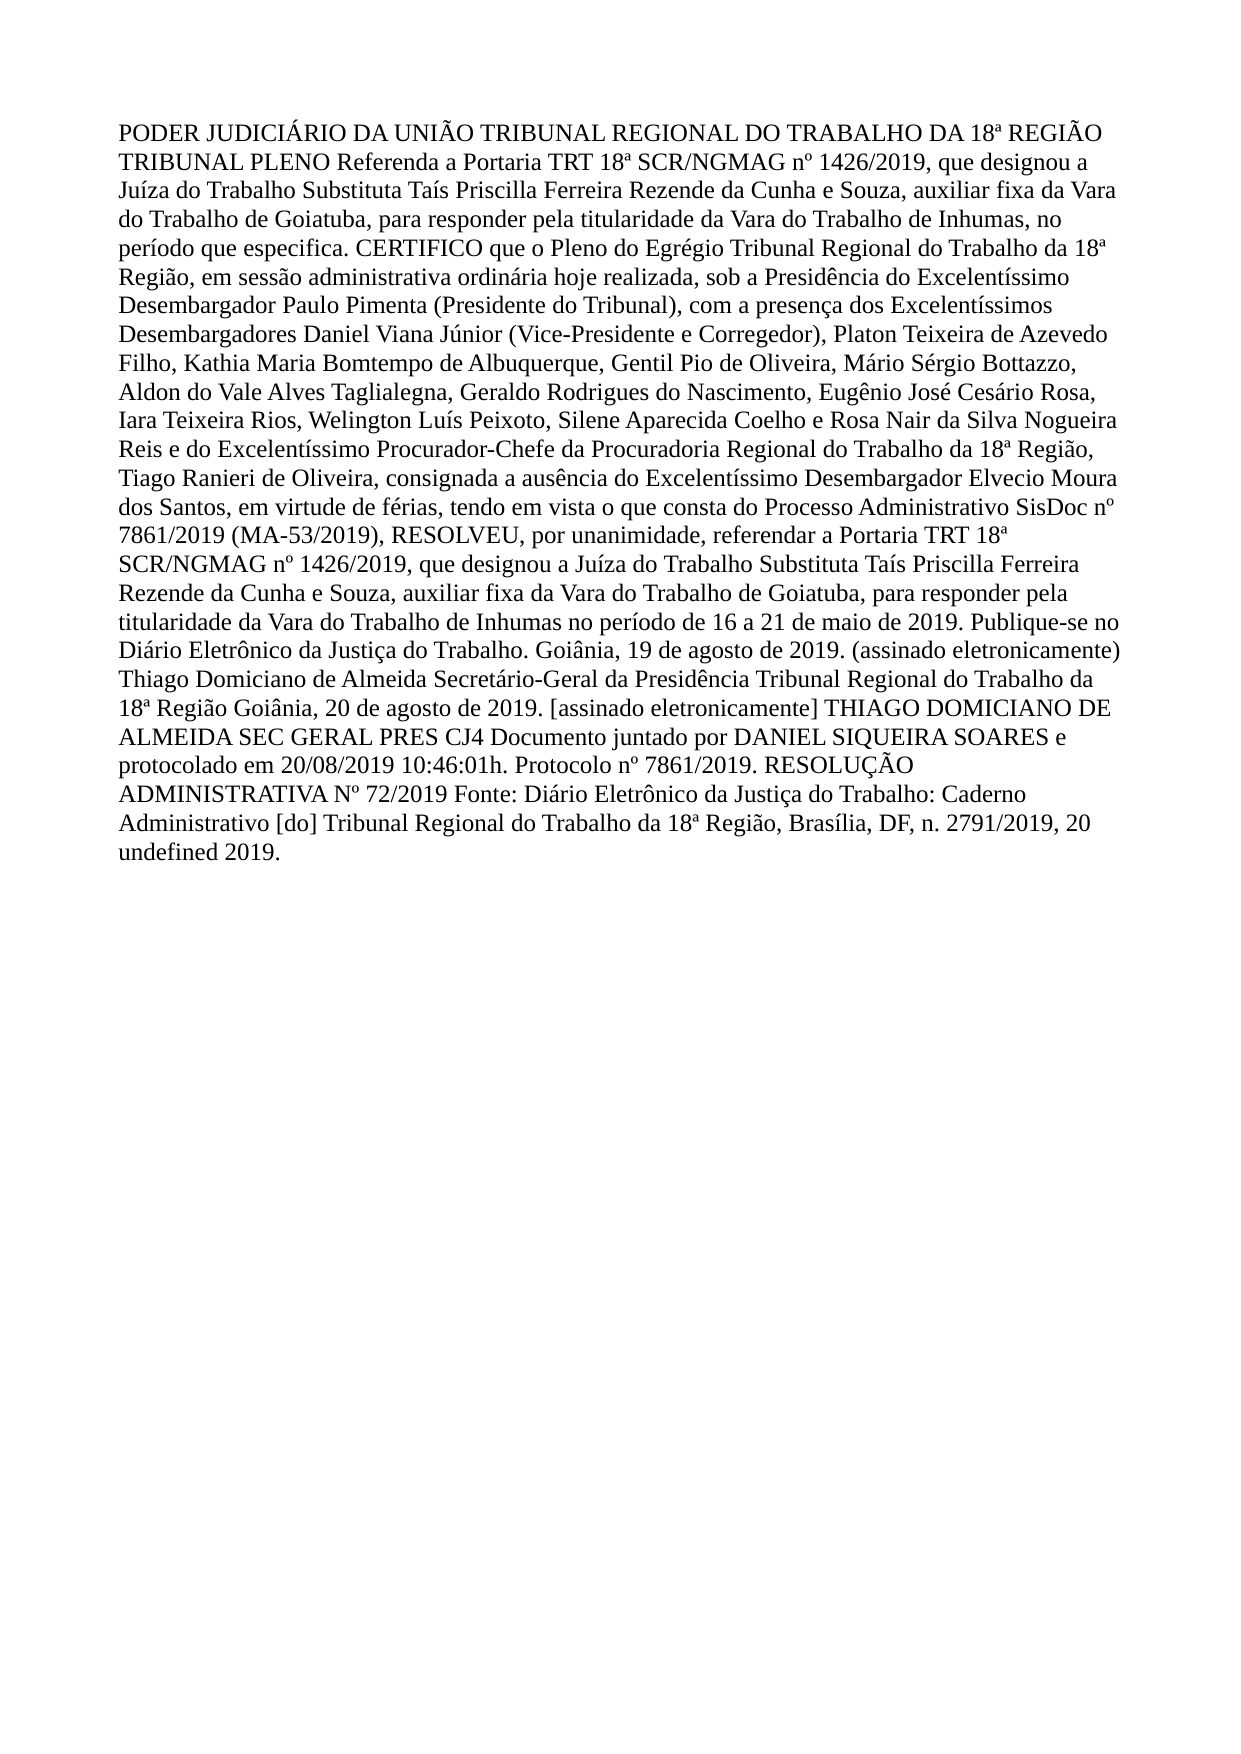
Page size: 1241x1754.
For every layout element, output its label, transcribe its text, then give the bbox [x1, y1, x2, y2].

text PODER JUDICIÁRIO DA UNIÃO TRIBUNAL REGIONAL DO TRABALHO DA 18ª REGIÃO TRIBUNAL PLENO Referenda a Portaria TRT 18ª SCR/NGMAG nº 1426/2019, que designou a Juíza do Trabalho Substituta Taís Priscilla Ferreira Rezende da Cunha e Souza, auxiliar fixa da Vara do Trabalho de Goiatuba, para responder pela titularidade da Vara do Trabalho de Inhumas, no período que especifica. CERTIFICO que o Pleno do Egrégio Tribunal Regional do Trabalho da 18ª Região, em sessão administrativa ordinária hoje realizada, sob a Presidência do Excelentíssimo Desembargador Paulo Pimenta (Presidente do Tribunal), com a presença dos Excelentíssimos Desembargadores Daniel Viana Júnior (Vice-Presidente e Corregedor), Platon Teixeira de Azevedo Filho, Kathia Maria Bomtempo de Albuquerque, Gentil Pio de Oliveira, Mário Sérgio Bottazzo, Aldon do Vale Alves Taglialegna, Geraldo Rodrigues do Nascimento, Eugênio José Cesário Rosa, Iara Teixeira Rios, Welington Luís Peixoto, Silene Aparecida Coelho e Rosa Nair da Silva Nogueira Reis e do Excelentíssimo Procurador-Chefe da Procuradoria Regional do Trabalho da 18ª Região, Tiago Ranieri de Oliveira, consignada a ausência do Excelentíssimo Desembargador Elvecio Moura dos Santos, em virtude de férias, tendo em vista o que consta do Processo Administrativo SisDoc nº 7861/2019 (MA-53/2019), RESOLVEU, por unanimidade, referendar a Portaria TRT 18ª SCR/NGMAG nº 1426/2019, que designou a Juíza do Trabalho Substituta Taís Priscilla Ferreira Rezende da Cunha e Souza, auxiliar fixa da Vara do Trabalho de Goiatuba, para responder pela titularidade da Vara do Trabalho de Inhumas no período de 16 a 21 de maio de 2019. Publique-se no Diário Eletrônico da Justiça do Trabalho. Goiânia, 19 de agosto de 2019. (assinado eletronicamente) Thiago Domiciano de Almeida Secretário-Geral da Presidência Tribunal Regional do Trabalho da 18ª Região Goiânia, 20 de agosto de 2019. [assinado eletronicamente] THIAGO DOMICIANO DE ALMEIDA SEC GERAL PRES CJ4 Documento juntado por DANIEL SIQUEIRA SOARES e protocolado em 20/08/2019 10:46:01h. Protocolo nº 7861/2019. RESOLUÇÃO ADMINISTRATIVA Nº 72/2019 Fonte: Diário Eletrônico da Justiça do Trabalho: Caderno Administrativo [do] Tribunal Regional do Trabalho da 18ª Região, Brasília, DF, n. 2791/2019, 20 undefined 2019. [118, 118, 1122, 866]
